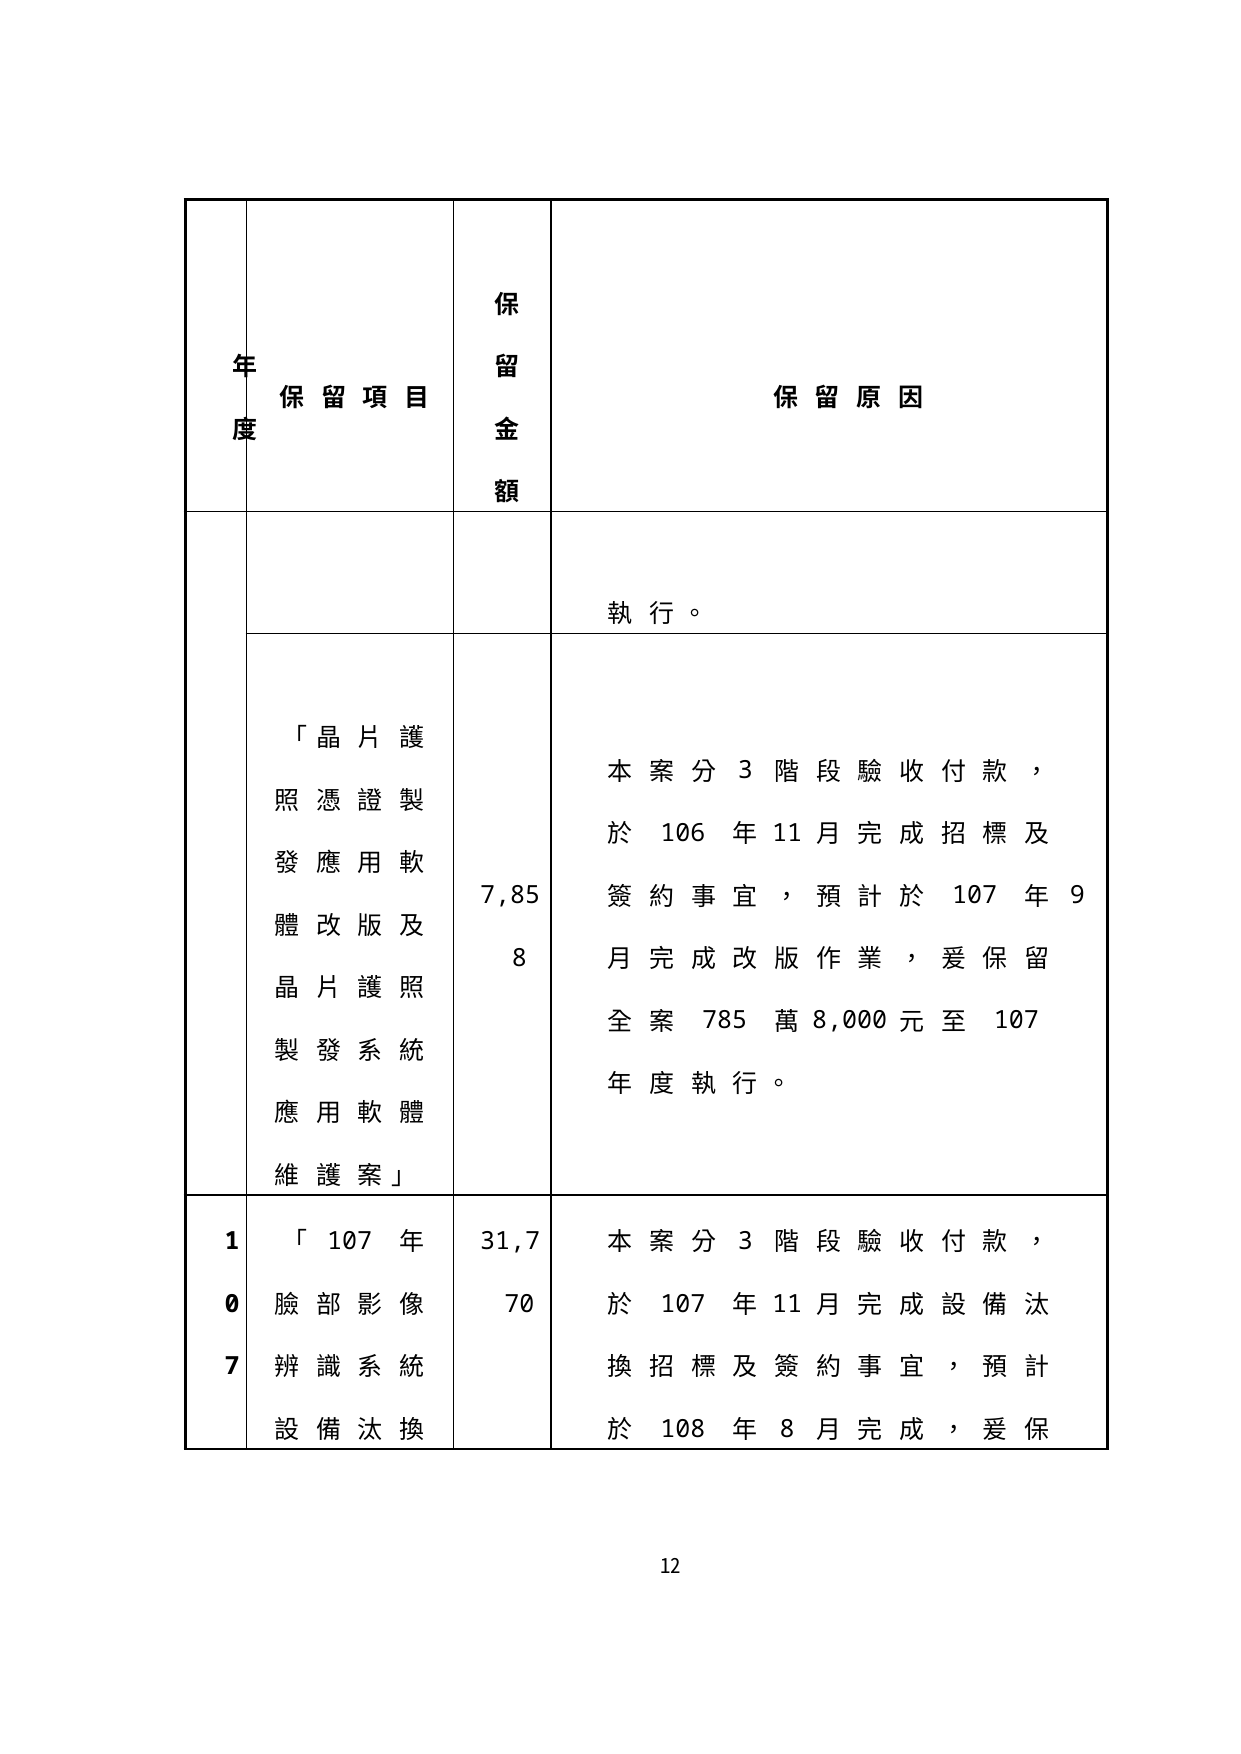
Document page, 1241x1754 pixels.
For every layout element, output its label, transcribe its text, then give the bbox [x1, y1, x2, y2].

table_cell [247, 512, 453, 632]
table_cell 本案分3階段驗收付款，於106年11月完成招標及簽約事宜，預計於107年9月完成改版作業，爰保留全案785萬8,000元至107年度執行。 [552, 634, 1106, 1194]
table_cell 本案分3階段驗收付款，於107年11月完成設備汰換招標及簽約事宜，預計於108年8月完成，爰保 [552, 1196, 1106, 1448]
table_cell 「107年臉部影像辨識系統設備汰換 [247, 1196, 453, 1448]
table_cell 執行。 [552, 512, 1106, 632]
table_cell 107 [187, 1196, 246, 1448]
table_cell 31,770 [454, 1196, 550, 1448]
table_cell 「晶片護照憑證製發應用軟體改版及晶片護照製發系統應用軟體維護案」 [247, 634, 453, 1194]
table_header 保留金額 [454, 201, 550, 511]
table_header 保留原因 [552, 201, 1106, 511]
table_header 保留項目 [247, 201, 453, 511]
table_header 年度 [187, 201, 246, 511]
table_cell [187, 512, 246, 1194]
table_cell 7,858 [454, 634, 550, 1194]
table_cell [454, 512, 550, 632]
